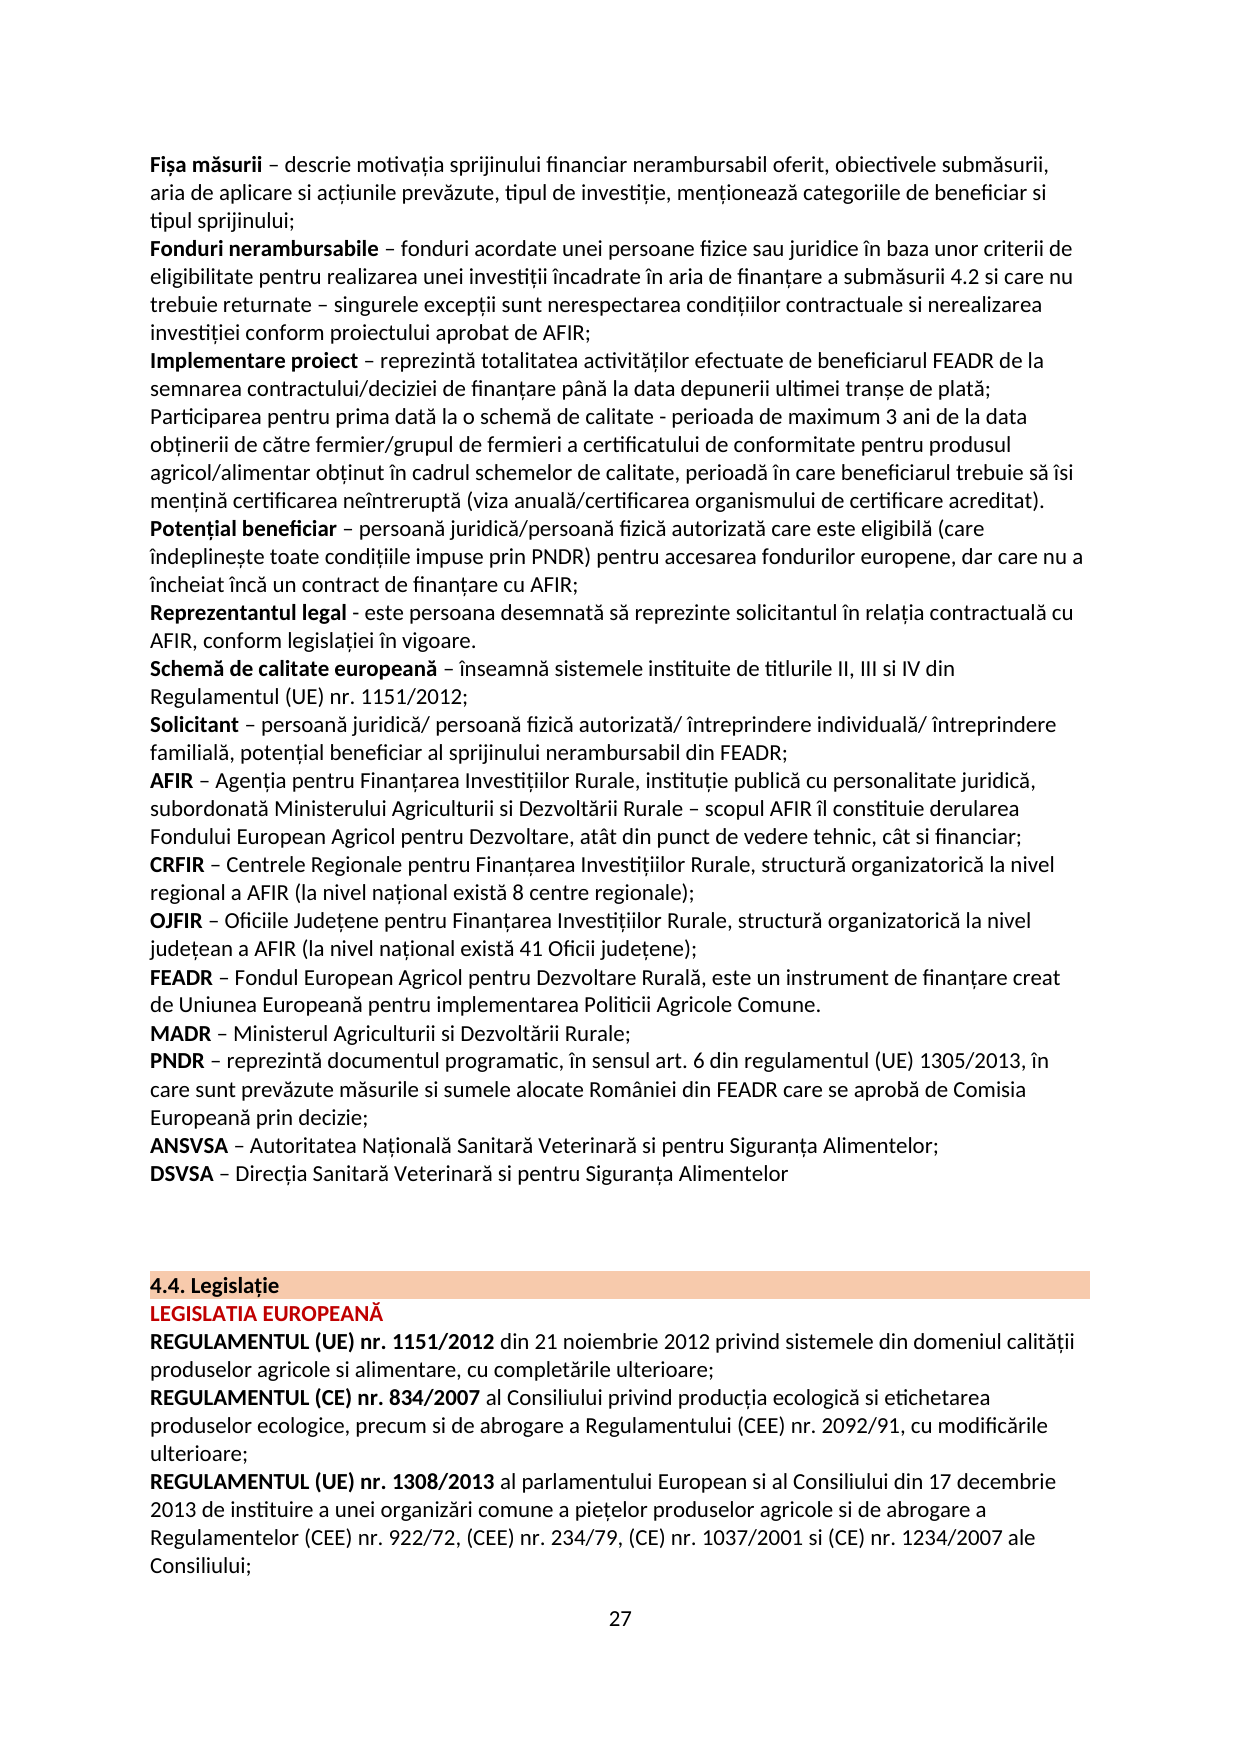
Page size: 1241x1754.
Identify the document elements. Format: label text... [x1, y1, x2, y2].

text CRFIR – Centrele Regionale pentru Finanțarea Investițiilor Rurale, structură organizatorică la nivel regional a AFIR (la nivel național există 8 centre regionale); [150, 851, 1090, 907]
text Solicitant – persoană juridică/ persoană fizică autorizată/ întreprindere individuală/ întreprindere familială, potențial beneficiar al sprijinului nerambursabil din FEADR; [150, 710, 1090, 766]
text Fișa măsurii – descrie motivația sprijinului financiar nerambursabil oferit, obiectivele submăsurii, aria de aplicare si acțiunile prevăzute, tipul de investiție, menționează categoriile de beneficiar si tipul sprijinului; [150, 150, 1090, 234]
text REGULAMENTUL (CE) nr. 834/2007 al Consiliului privind producția ecologică si etichetarea produselor ecologice, precum si de abrogare a Regulamentului (CEE) nr. 2092/91, cu modificările ulterioare; [150, 1383, 1090, 1467]
text Potențial beneficiar – persoană juridică/persoană fizică autorizată care este eligibilă (care îndeplinește toate condițiile impuse prin PNDR) pentru accesarea fondurilor europene, dar care nu a încheiat încă un contract de finanțare cu AFIR; [150, 514, 1090, 598]
text Reprezentantul legal - este persoana desemnată să reprezinte solicitantul în relația contractuală cu AFIR, conform legislației în vigoare. [150, 598, 1090, 654]
text REGULAMENTUL (UE) nr. 1151/2012 din 21 noiembrie 2012 privind sistemele din domeniul calității produselor agricole si alimentare, cu completările ulterioare; [150, 1327, 1090, 1383]
text OJFIR – Oficiile Județene pentru Finanțarea Investițiilor Rurale, structură organizatorică la nivel județean a AFIR (la nivel național există 41 Oficii județene); [150, 907, 1090, 963]
text Schemă de calitate europeană – înseamnă sistemele instituite de titlurile II, III si IV din Regulamentul (UE) nr. 1151/2012; [150, 654, 1090, 710]
text Fonduri nerambursabile – fonduri acordate unei persoane fizice sau juridice în baza unor criterii de eligibilitate pentru realizarea unei investiții încadrate în aria de finanțare a submăsurii 4.2 si care nu trebuie returnate – singurele excepții sunt nerespectarea condițiilor contractuale si nerealizarea investiției conform proiectului aprobat de AFIR; [150, 234, 1090, 346]
text FEADR – Fondul European Agricol pentru Dezvoltare Rurală, este un instrument de finanțare creat de Uniunea Europeană pentru implementarea Politicii Agricole Comune. [150, 963, 1090, 1019]
text Participarea pentru prima dată la o schemă de calitate - perioada de maximum 3 ani de la data obținerii de către fermier/grupul de fermieri a certificatului de conformitate pentru produsul agricol/alimentar obținut în cadrul schemelor de calitate, perioadă în care beneficiarul trebuie să îsi mențină certificarea neîntreruptă (viza anuală/certificarea organismului de certificare acreditat). [150, 402, 1090, 514]
text PNDR – reprezintă documentul programatic, în sensul art. 6 din regulamentul (UE) 1305/2013, în care sunt prevăzute măsurile si sumele alocate României din FEADR care se aprobă de Comisia Europeană prin decizie; [150, 1047, 1090, 1131]
text DSVSA – Direcția Sanitară Veterinară si pentru Siguranța Alimentelor [150, 1159, 1090, 1187]
text ANSVSA – Autoritatea Națională Sanitară Veterinară si pentru Siguranța Alimentelor; [150, 1131, 1090, 1159]
text REGULAMENTUL (UE) nr. 1308/2013 al parlamentului European si al Consiliului din 17 decembrie 2013 de instituire a unei organizări comune a piețelor produselor agricole si de abrogare a Regulamentelor (CEE) nr. 922/72, (CEE) nr. 234/79, (CE) nr. 1037/2001 si (CE) nr. 1234/2007 ale Consiliului; [150, 1467, 1090, 1579]
text MADR – Ministerul Agriculturii si Dezvoltării Rurale; [150, 1019, 1090, 1047]
text 4.4. Legislație [150, 1271, 1090, 1299]
text LEGISLATIA EUROPEANĂ [150, 1299, 1090, 1327]
text AFIR – Agenția pentru Finanțarea Investițiilor Rurale, instituție publică cu personalitate juridică, subordonată Ministerului Agriculturii si Dezvoltării Rurale – scopul AFIR îl constituie derularea Fondului European Agricol pentru Dezvoltare, atât din punct de vedere tehnic, cât si financiar; [150, 766, 1090, 851]
text Implementare proiect – reprezintă totalitatea activităților efectuate de beneficiarul FEADR de la semnarea contractului/deciziei de finanțare până la data depunerii ultimei tranșe de plată; [150, 346, 1090, 402]
